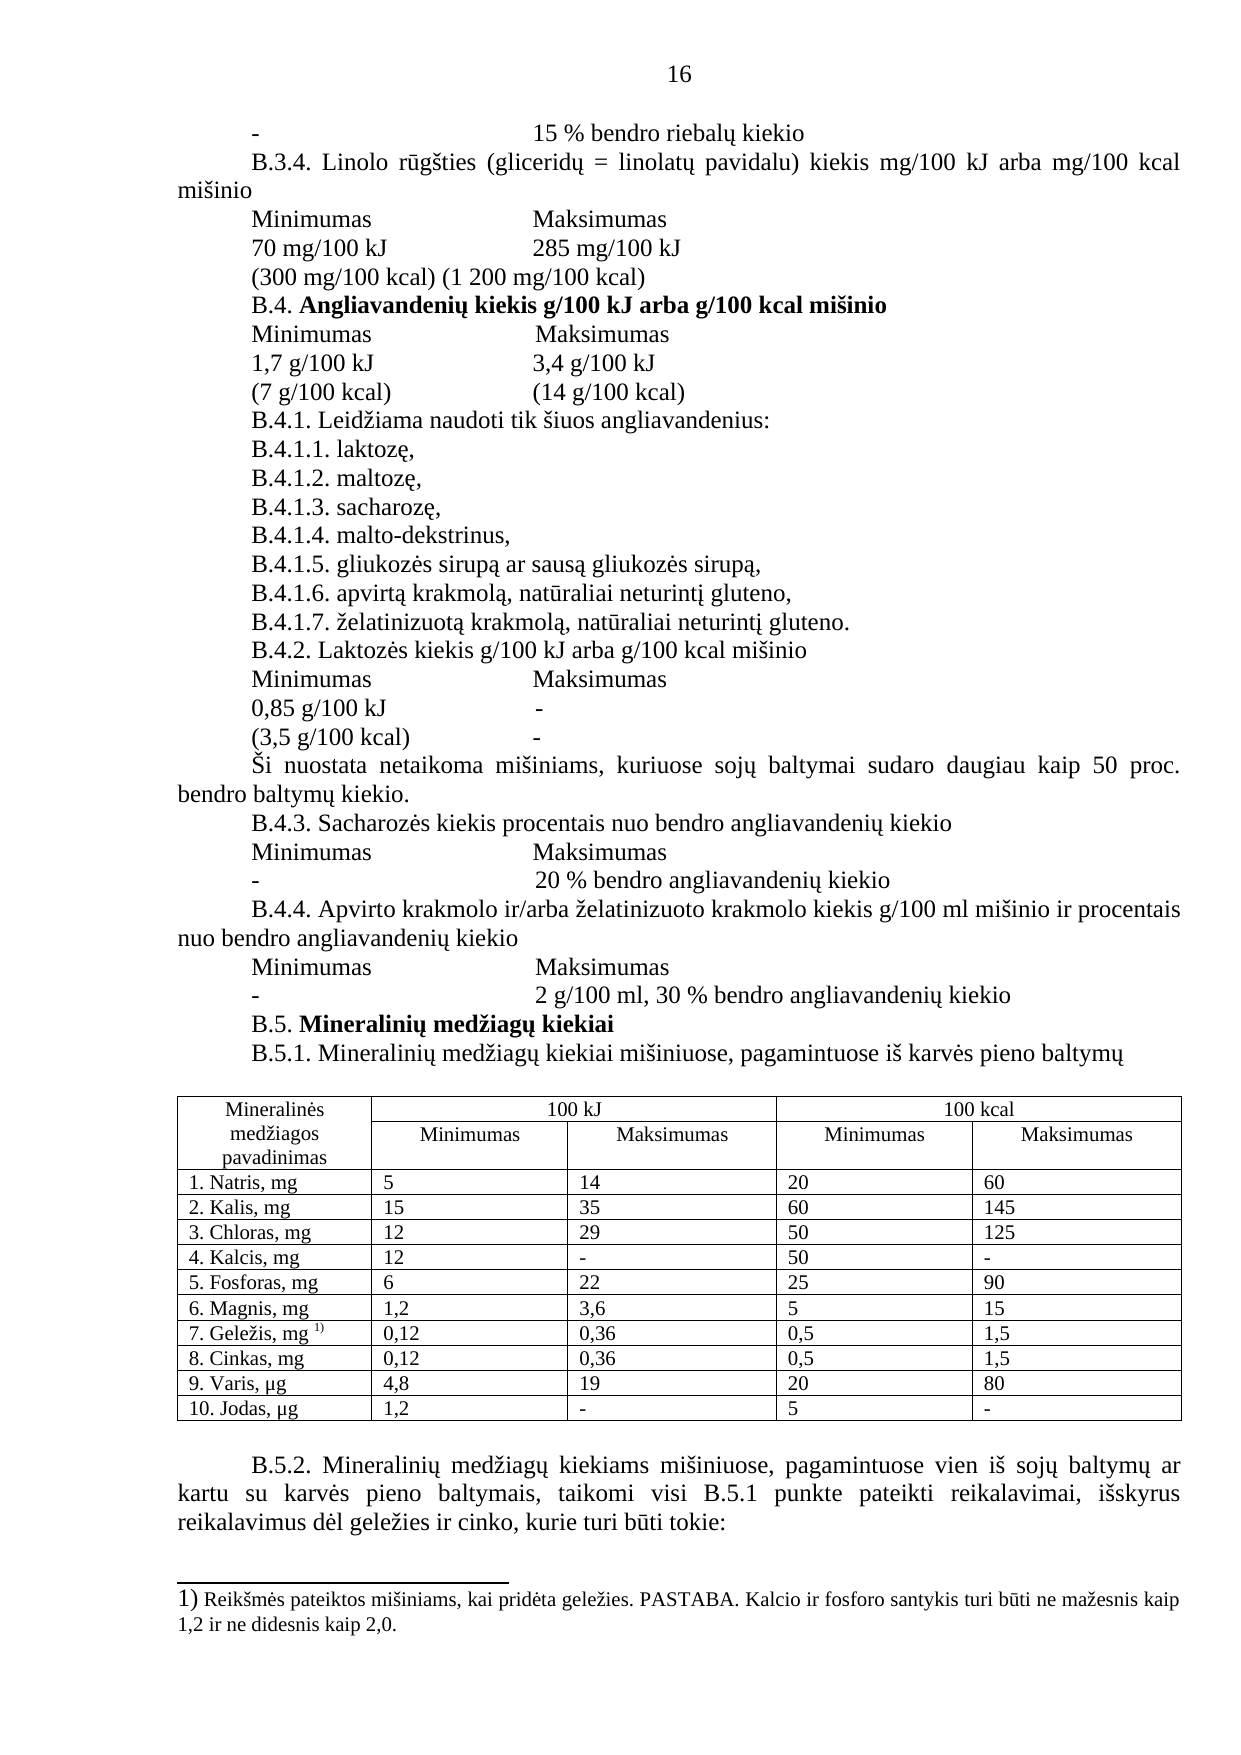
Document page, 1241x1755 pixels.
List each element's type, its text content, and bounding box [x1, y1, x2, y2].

table_cell 35 [568, 1195, 776, 1219]
table_cell 5 [777, 1295, 972, 1319]
text Ši nuostata netaikoma mišiniams, kuriuose sojų baltymai sudaro daugiau kaip 50 proc. bendro baltymų kiekio. [177, 751, 1181, 808]
table_cell 1,5 [973, 1321, 1181, 1344]
table_cell 12 [372, 1245, 567, 1269]
table_cell 90 [973, 1270, 1181, 1294]
text (7 g/100 kcal) (14 g/100 kcal) [177, 377, 1181, 406]
text B.4.1. Leidžiama naudoti tik šiuos angliavandenius: [177, 406, 1181, 434]
text 0,85 g/100 kJ - [177, 693, 1181, 722]
text (300 mg/100 kcal) (1 200 mg/100 kcal) [177, 262, 1181, 291]
table_cell 25 [777, 1270, 972, 1294]
table_cell 12 [372, 1220, 567, 1244]
table_cell Maksimumas [568, 1122, 776, 1169]
table_cell - [973, 1245, 1181, 1269]
table_cell 60 [973, 1170, 1181, 1194]
text 70 mg/100 kJ 285 mg/100 kJ [177, 233, 1181, 262]
text B.4.1.2. maltozę, [177, 463, 1181, 492]
text 1,7 g/100 kJ 3,4 g/100 kJ [177, 348, 1181, 377]
text B.4.1.5. gliukozės sirupą ar sausą gliukozės sirupą, [177, 549, 1181, 578]
table_cell 0,12 [372, 1321, 567, 1344]
text - 2 g/100 ml, 30 % bendro angliavandenių kiekio [177, 981, 1181, 1009]
text B.4.1.7. želatinizuotą krakmolą, natūraliai neturintį gluteno. [177, 607, 1181, 636]
text B.4.3. Sacharozės kiekis procentais nuo bendro angliavandenių kiekio [177, 808, 1181, 837]
text B.5.1. Mineralinių medžiagų kiekiai mišiniuose, pagamintuose iš karvės pieno baltymų [177, 1038, 1181, 1067]
table_cell Maksimumas [973, 1122, 1181, 1169]
table_cell 2. Kalis, mg [178, 1195, 371, 1219]
table_cell 29 [568, 1220, 776, 1244]
table_header 100 kJ [372, 1097, 776, 1121]
table_cell 80 [973, 1371, 1181, 1395]
table_cell 1,2 [372, 1396, 567, 1420]
text B.4.1.1. laktozę, [177, 434, 1181, 463]
table_cell 50 [777, 1220, 972, 1244]
table_cell - [568, 1245, 776, 1269]
text B.3.4. Linolo rūgšties (gliceridų = linolatų pavidalu) kiekis mg/100 kJ arba mg/100 kcal mišinio [177, 147, 1181, 204]
table_cell 0,36 [568, 1346, 776, 1370]
table_cell 125 [973, 1220, 1181, 1244]
text B.4.1.4. malto-dekstrinus, [177, 521, 1181, 549]
table_cell - [568, 1396, 776, 1420]
table_cell 5 [777, 1396, 972, 1420]
table_cell Minimumas [372, 1122, 567, 1169]
text B.4.2. Laktozės kiekis g/100 kJ arba g/100 kcal mišinio [177, 636, 1181, 664]
table_cell 1. Natris, mg [178, 1170, 371, 1194]
table_cell 4,8 [372, 1371, 567, 1395]
table_cell 6 [372, 1270, 567, 1294]
table_cell 8. Cinkas, mg [178, 1346, 371, 1370]
table_cell 5 [372, 1170, 567, 1194]
table_cell 5. Fosforas, mg [178, 1270, 371, 1294]
table_cell 7. Geležis, mg [178, 1321, 371, 1344]
text B.4.4. Apvirto krakmolo ir/arba želatinizuoto krakmolo kiekis g/100 ml mišinio ir procentais nuo bendro angliavandenių kiekio [177, 894, 1181, 952]
table_cell 14 [568, 1170, 776, 1194]
text Minimumas Maksimumas [177, 837, 1181, 866]
table_cell 60 [777, 1195, 972, 1219]
table_cell 9. Varis, μg [178, 1371, 371, 1395]
text - 20 % bendro angliavandenių kiekio [177, 866, 1181, 894]
text Minimumas Maksimumas [177, 319, 1181, 348]
table_header Mineralinės medžiagos pavadinimas [178, 1097, 371, 1169]
text - 15 % bendro riebalų kiekio [177, 118, 1181, 147]
table_cell 0,5 [777, 1321, 972, 1344]
table_cell Minimumas [777, 1122, 972, 1169]
table_cell 15 [973, 1295, 1181, 1319]
text B.5.2. Mineralinių medžiagų kiekiams mišiniuose, pagamintuose vien iš sojų baltymų ar kartu su karvės pieno baltymais, taikomi visi B.5.1 punkte pateikti reikalavimai, išskyrus reikalavimus dėl geležies ir cinko, kurie turi būti tokie: [177, 1450, 1181, 1536]
text B.4.1.3. sacharozę, [177, 492, 1181, 521]
table_cell 10. Jodas, μg [178, 1396, 371, 1420]
table_cell 3. Chloras, mg [178, 1220, 371, 1244]
table_cell 1,2 [372, 1295, 567, 1319]
table_cell 20 [777, 1170, 972, 1194]
table_cell - [973, 1396, 1181, 1420]
text B.4.1.6. apvirtą krakmolą, natūraliai neturintį gluteno, [177, 578, 1181, 607]
text Minimumas Maksimumas [177, 204, 1181, 233]
table_cell 19 [568, 1371, 776, 1395]
table_cell 15 [372, 1195, 567, 1219]
table_cell 1,5 [973, 1346, 1181, 1370]
text Minimumas Maksimumas [177, 664, 1181, 693]
text (3,5 g/100 kcal) - [177, 722, 1181, 751]
text B.5. Mineralinių medžiagų kiekiai [177, 1009, 1181, 1038]
table_cell 0,5 [777, 1346, 972, 1370]
table_cell 50 [777, 1245, 972, 1269]
table_cell 20 [777, 1371, 972, 1395]
table_cell 145 [973, 1195, 1181, 1219]
table_header 100 kcal [777, 1097, 1181, 1121]
table_cell 4. Kalcis, mg [178, 1245, 371, 1269]
table_cell 6. Magnis, mg [178, 1295, 371, 1319]
table_cell 3,6 [568, 1295, 776, 1319]
table_cell 0,12 [372, 1346, 567, 1370]
text Minimumas Maksimumas [177, 952, 1181, 981]
table_cell 0,36 [568, 1321, 776, 1344]
table_cell 22 [568, 1270, 776, 1294]
text B.4. Angliavandenių kiekis g/100 kJ arba g/100 kcal mišinio [177, 291, 1181, 319]
